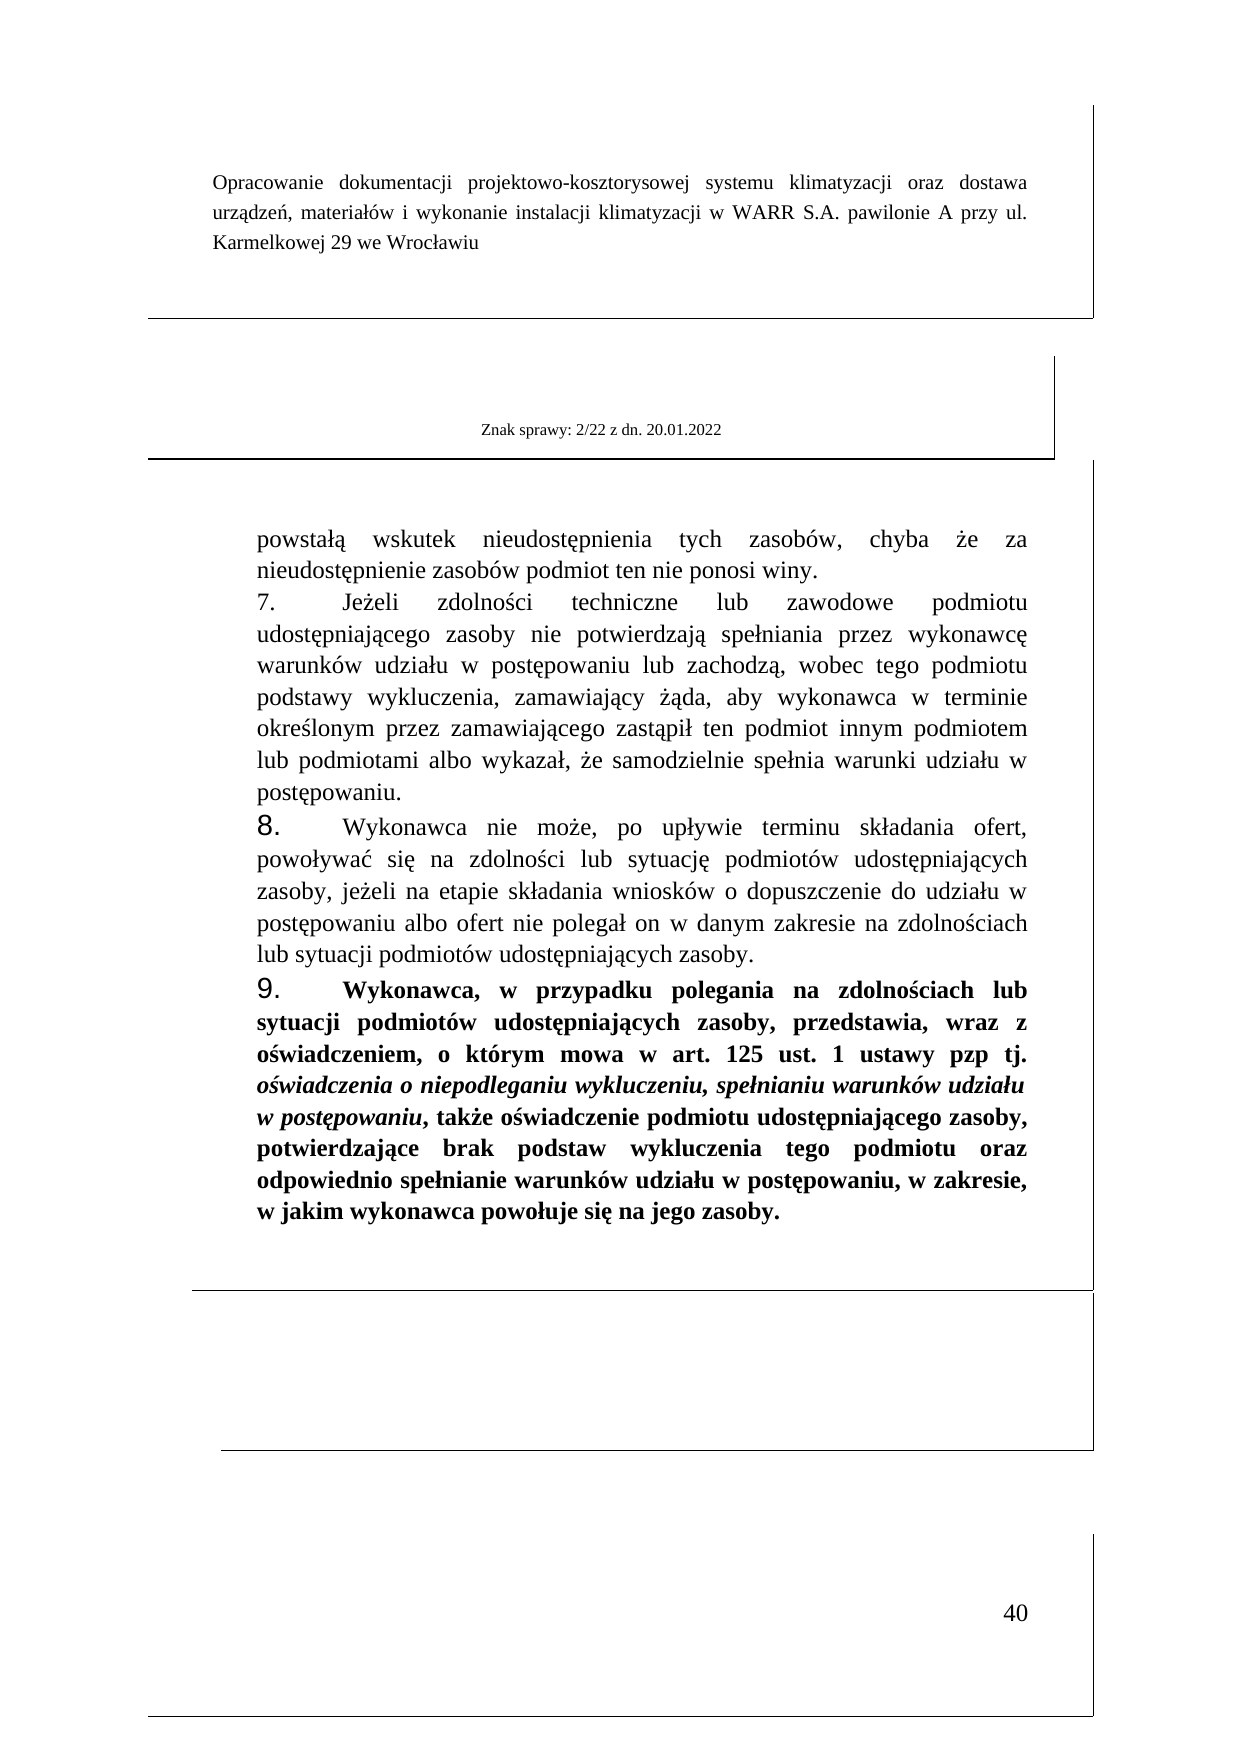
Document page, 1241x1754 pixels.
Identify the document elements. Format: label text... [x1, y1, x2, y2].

list Podmiot, który zobowiązał się do udostępnienia zasobów, odpowiada solidarnie z wykonawcą, który polega na jego sytuacji finansowej lub ekonomicznej, za szkodę poniesioną przez zamawiającego powstałą wskutek nieudostępnienia tych zasobów, chyba że za nieudostępnienie zasobów podmiot ten nie ponosi winy. [192, 459, 1093, 523]
list Jeżeli zdolności techniczne lub zawodowe podmiotu udostępniającego zasoby nie potwierdzają spełniania przez wykonawcę warunków udziału w postępowaniu lub zachodzą, wobec tego podmiotu podstawy wykluczenia, zamawiający żąda, aby wykonawca w terminie określonym przez zamawiającego zastąpił ten podmiot innym podmiotem lub podmiotami albo wykazał, że samodzielnie spełnia warunki udziału w postępowaniu. [192, 523, 1093, 743]
list Wykonawca, w przypadku polegania na zdolnościach lub sytuacji podmiotów udostępniających zasoby, przedstawia, wraz z oświadczeniem, o którym mowa w art. 125 ust. 1 ustawy pzp tj. oświadczenia o niepodleganiu wykluczeniu, spełnianiu warunków udziału w postępowaniu, także oświadczenie podmiotu udostępniającego zasoby, potwierdzające brak podstaw wykluczenia tego podmiotu oraz odpowiednio spełnianie warunków udziału w postępowaniu, w zakresie, w jakim wykonawca powołuje się na jego zasoby. [192, 906, 1093, 1290]
list Wykonawca nie może, po upływie terminu składania ofert, powoływać się na zdolności lub sytuację podmiotów udostępniających zasoby, jeżeli na etapie składania wniosków o dopuszczenie do udziału w postępowaniu albo ofert nie polegał on w danym zakresie na zdolnościach lub sytuacji podmiotów udostępniających zasoby. [192, 743, 1093, 906]
